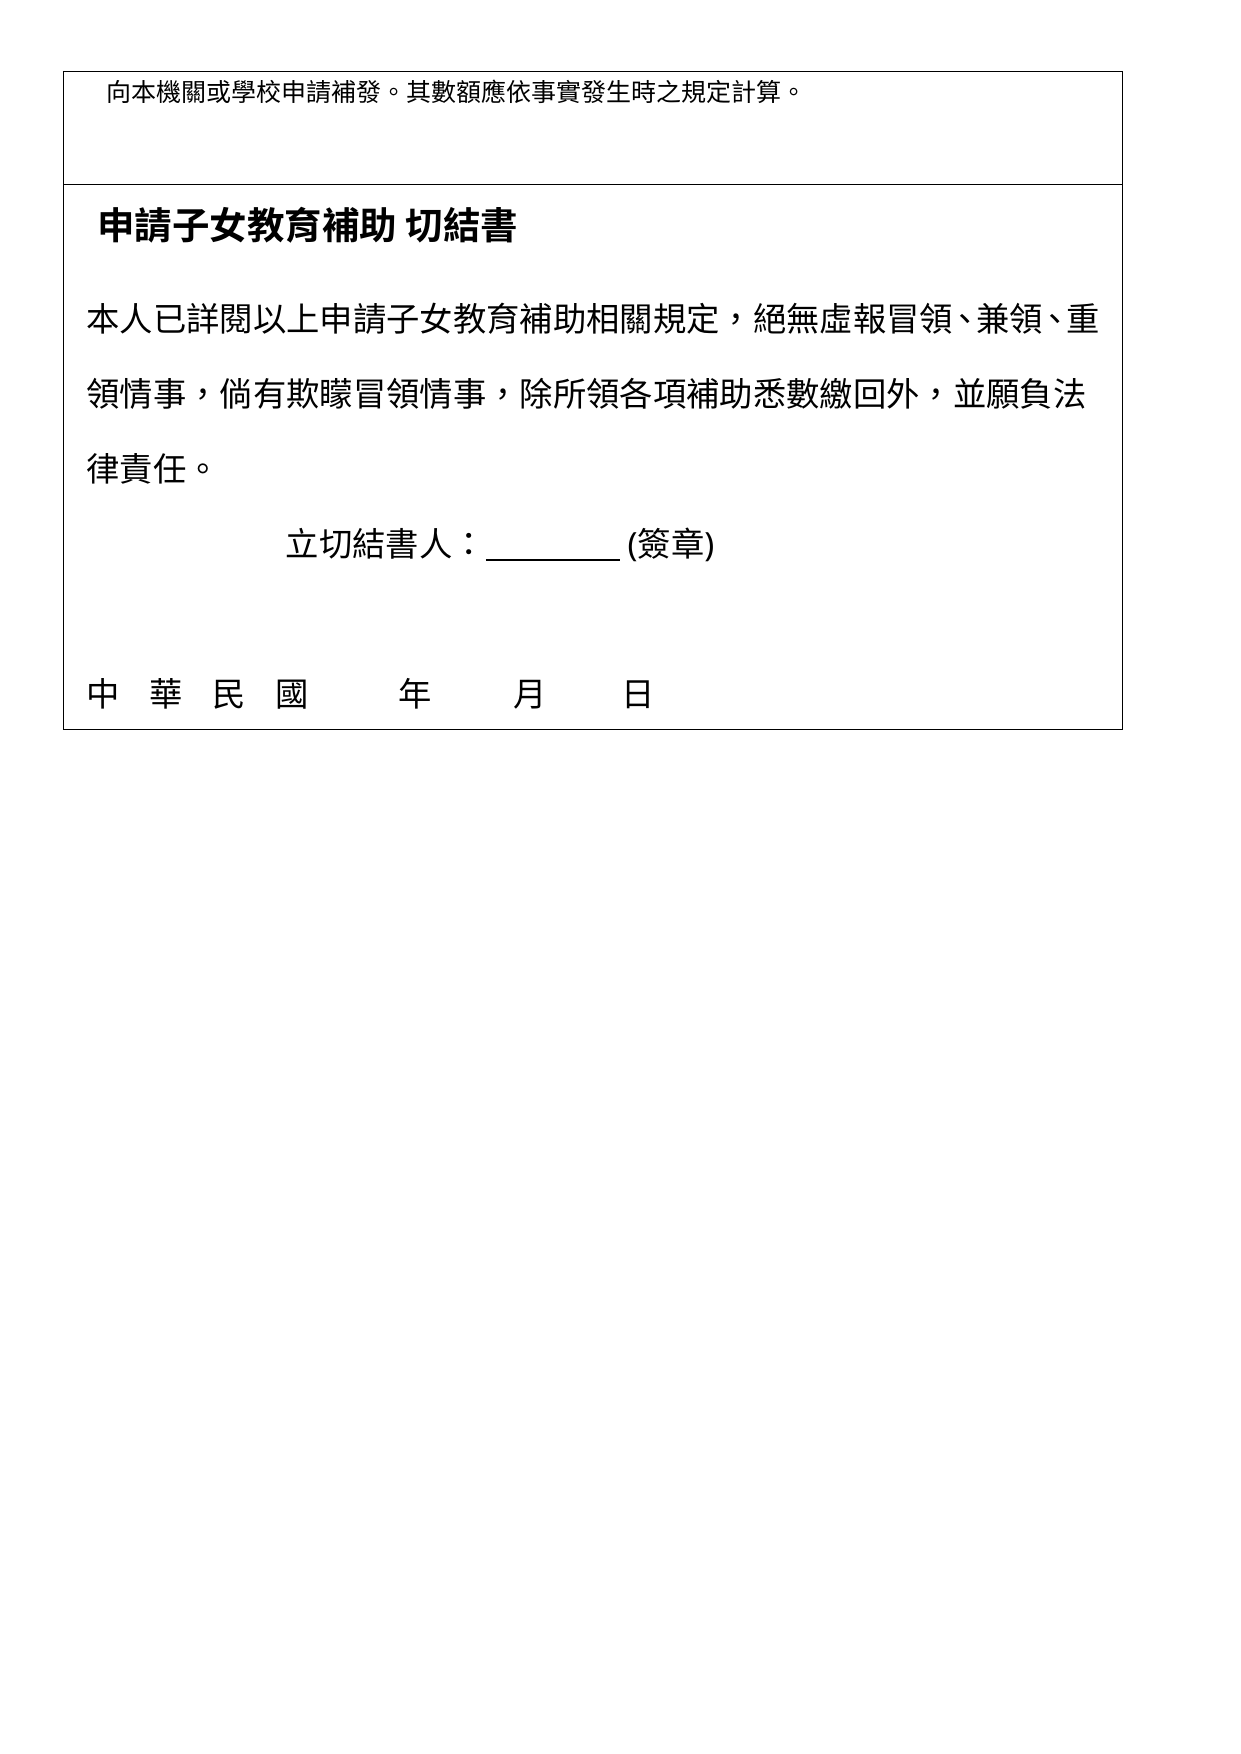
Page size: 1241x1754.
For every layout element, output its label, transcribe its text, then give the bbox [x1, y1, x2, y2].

table_header 申請子女教育補助相關規定 一、公教人員子女隨在臺澎金馬地區居住，就讀政府立案之公私立大專以下小學以上學校肄業 正式生，可按規定申請子女教育補助。 二、申請期限：當學年上學期於九月二十五日前、下學期於三月十日前向本校申請。 三、申請手續及繳驗證件： (一)填具申請表：由申請人本誠信原則提出申請，經人事單位複核後，以造冊方式辦理支付。 (二)戶口名簿：於本機關第一次申請時，須繳驗戶口名簿以確認親子關係，爾後除申請人之親子關係變更須主動通知人事單位外，無須繳驗。 (三)收費單據：國中、國小無須繳驗；公私立高中(職)以上繳驗收費單據，如係繳交影本應由申請人書明「與正本相符」並簽名。又未能繳驗收費單據者者，得以其他足資證明繳付學費(支付)事實之證明文件，併附原繳費通知單申領。 四、公教人員子女以未婚且無職業需仰賴申請人扶養為限。公教人員申請子女教育補助時，其 未婚子女如繼續從事經常性工作，且開學日前六個月工作平均每月所得（依所得稅法申報 之所得）超過勞工基本工資者，以有職業論，不得申請補助。 五、公教人員子女具有下列情形之一者，不得申請子女教育補助。但不包括領取優秀學生獎學 金、清寒獎學金、民間團體獎學金及就讀國中小未因特殊身分獲有全免(減免)學雜費或政 府提供獎助者： (一)全免或減免學雜費(含十二年國民基本教育學費補助)。 (二)屬未具學籍之學校或補習班學生。 (三)就讀公私立中等以上學校之選讀生。 (四)就讀無特定修業年限之學校。 (五)已獲有軍公教遺族就學費用優待條例享有公費、減免學雜費之優待。 (六)已領取其他政府提供之獎(補)助。 六、公教人員子女除就讀國中小未因特殊身分全免(減免)學雜費及政府提供獎助者，依表訂數 額申請子女教育補助外，其實際繳納之學雜費低於子女教育補助表訂數額者，僅得申請補 助其實際繳納數額。 七、公教人員請領子女教育補助，應以在職期間其子女已完成當學期註冊手續為要件。其申請 以各級學校所規定之修業年限為準。如有轉學、轉系、重考、留級、重修情形，其於同一 學制重複就讀之年級，不再補助。又畢業後再考入相同學制學校就讀者，不得請領。 八、夫妻同為公教人員者，其子女教育補助應自行協調由一方申領。 九、公教人員子女就讀公私立高中(職) 者， 其子女教育補助應按公私立 數額支給。 十、因案停職人員，在停職期間發生可請領子女教育補助之事實，得於復職後三個月內依規定 向本機關或學校申請補發。其數額應依事實發生時之規定計算。 [64, 72, 1122, 184]
table_cell 申請子女教育補助 切結書 本人已詳閱以上申請子女教育補助相關規定，絕無虛報冒領、兼領、重領情事，倘有欺矇冒領情事，除所領各項補助悉數繳回外，並願負法律責任。 立切結書人： (簽章) 中 華 民 國 年 月 日 [64, 185, 1122, 729]
